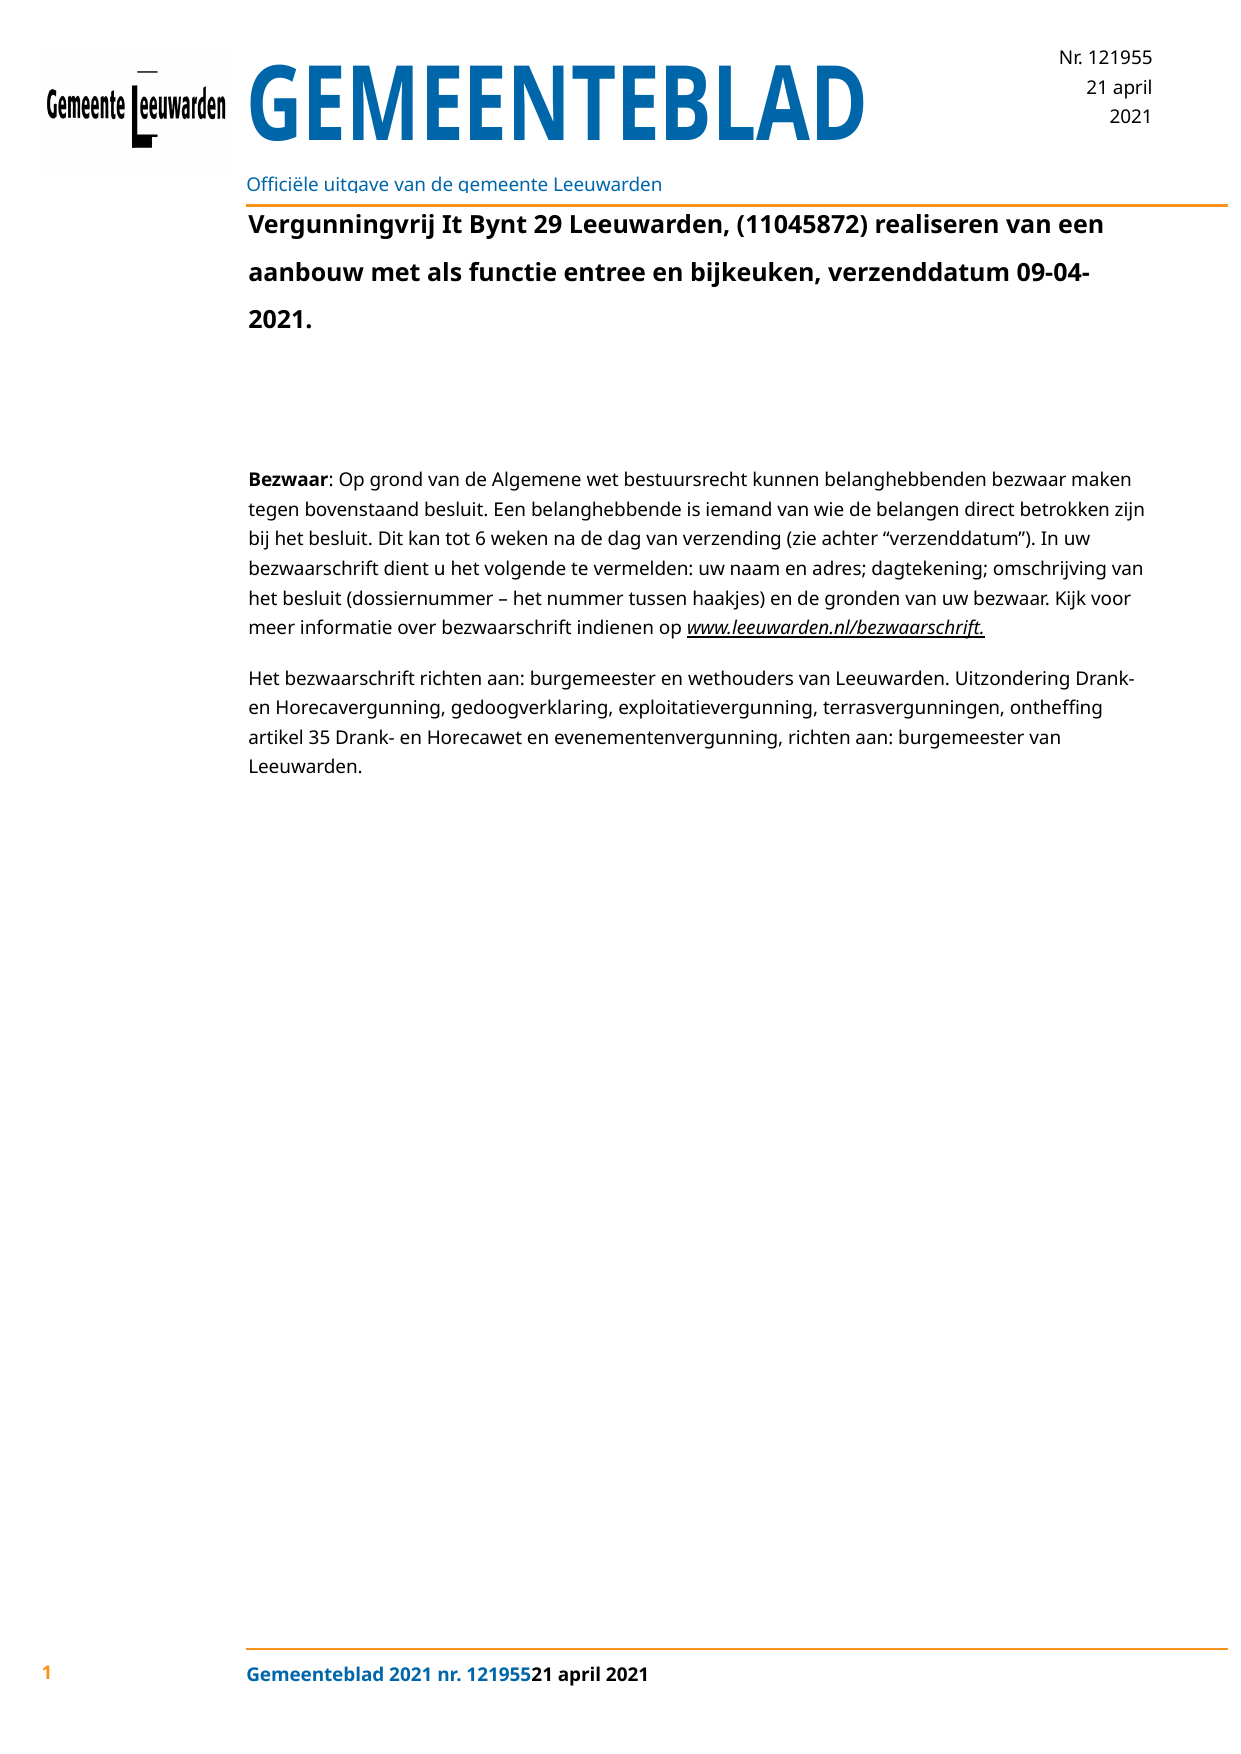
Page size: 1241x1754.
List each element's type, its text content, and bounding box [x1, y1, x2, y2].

text Bezwaar: Op grond van de Algemene wet bestuursrecht kunnen belanghebbenden bezwaar maken tegen bovenstaand besluit. Een belanghebbende is iemand van wie de belangen direct betrokken zijn bij het besluit. Dit kan tot 6 weken na de dag van verzending (zie achter “verzenddatum”). In uw bezwaarschrift dient u het volgende te vermelden: uw naam en adres; dagtekening; omschrijving van het besluit (dossiernummer – het nummer tussen haakjes) en de gronden van uw bezwaar. Kijk voor meer informatie over bezwaarschrift indienen op www.leeuwarden.nl/bezwaarschrift. [248, 466, 1152, 640]
picture [41, 47, 231, 172]
text Het bezwaarschrift richten aan: burgemeester en wethouders van Leeuwarden. Uitzondering Drank- en Horecavergunning, gedoogverklaring, exploitatievergunning, terrasvergunningen, ontheffing artikel 35 Drank- en Horecawet en evenementenvergunning, richten aan: burgemeester van Leeuwarden. [248, 665, 1152, 779]
text Vergunningvrij It Bynt 29 Leeuwarden, (11045872) realiseren van een aanbouw met als functie entree en bijkeuken, verzenddatum 09-04-2021. [248, 207, 1152, 336]
